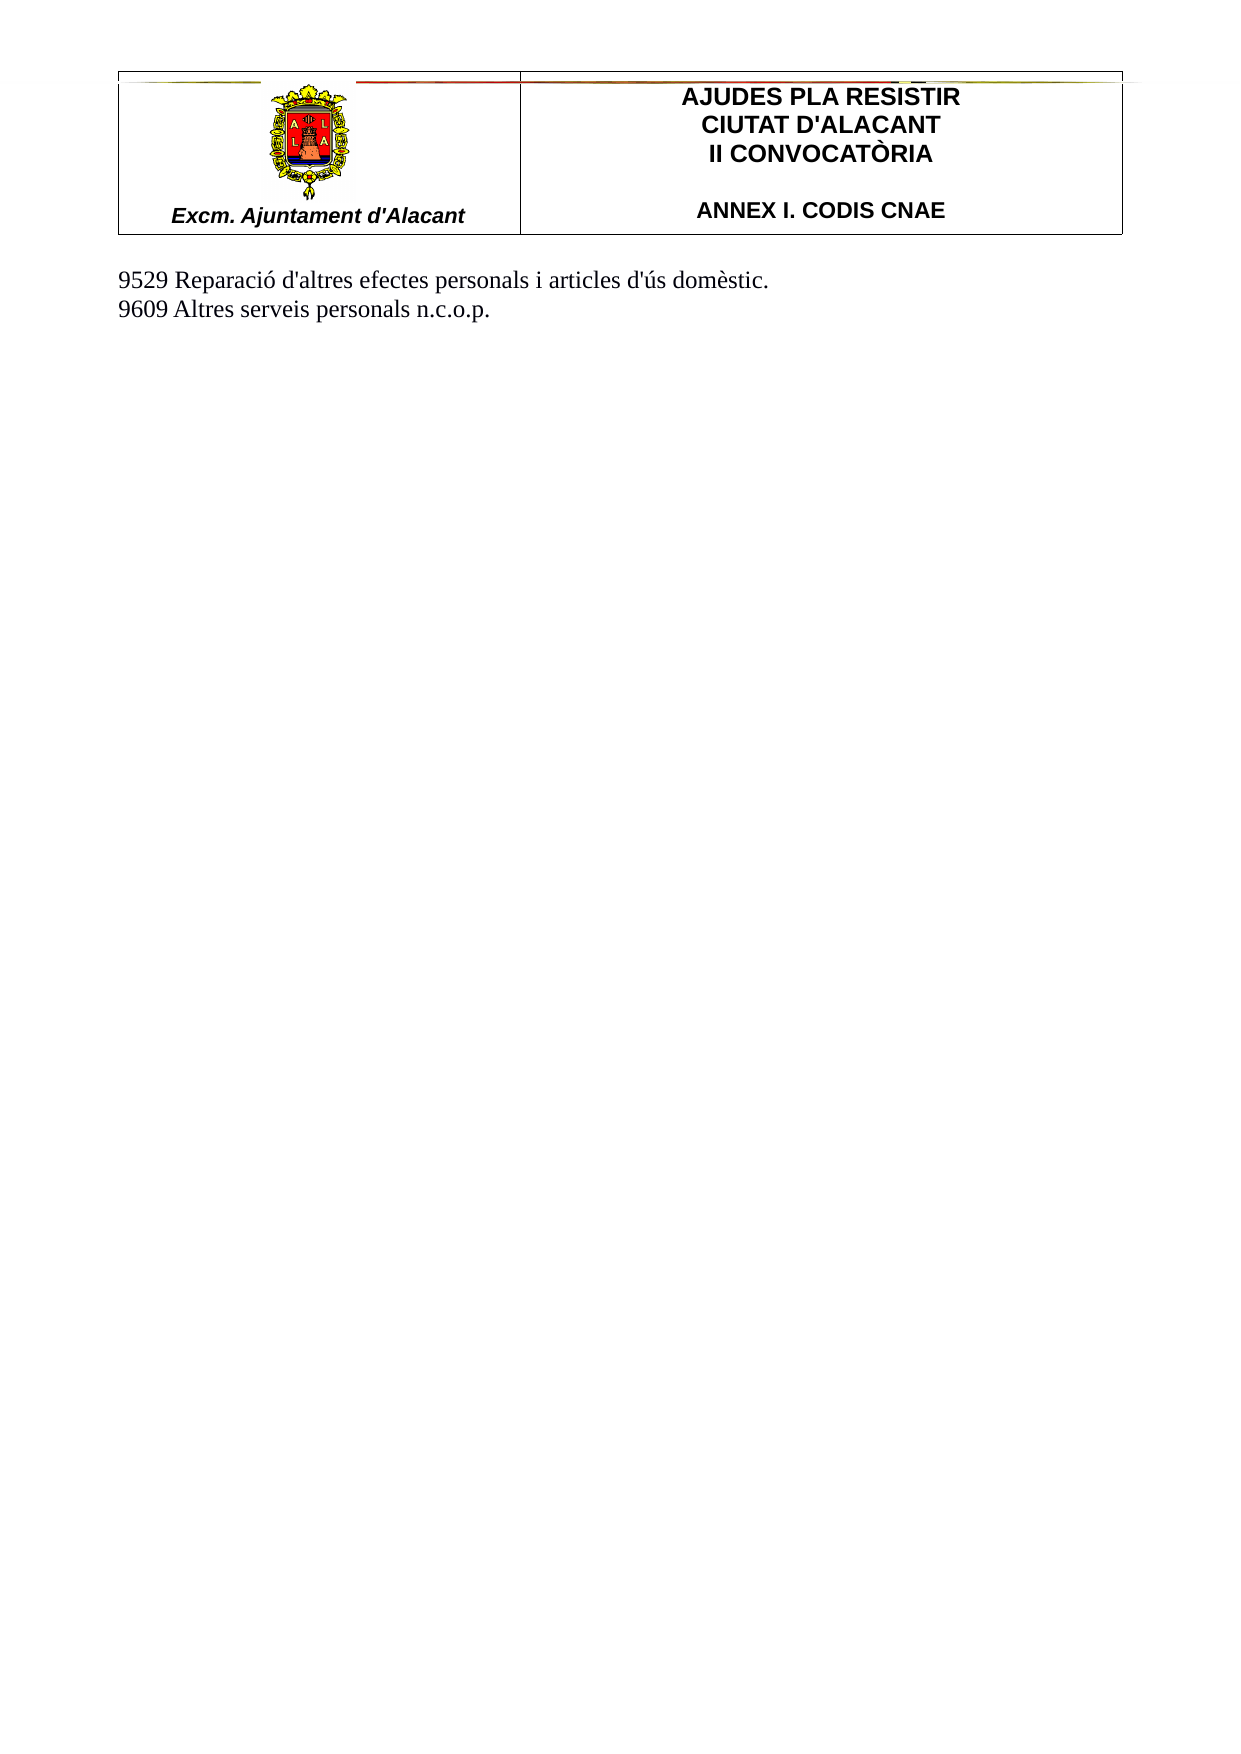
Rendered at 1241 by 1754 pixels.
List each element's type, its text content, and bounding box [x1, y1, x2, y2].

text 9529 Reparació d'altres efectes personals i articles d'ús domèstic. [118, 266, 1122, 294]
text 9609 Altres serveis personals n.c.o.p. [118, 294, 1122, 323]
